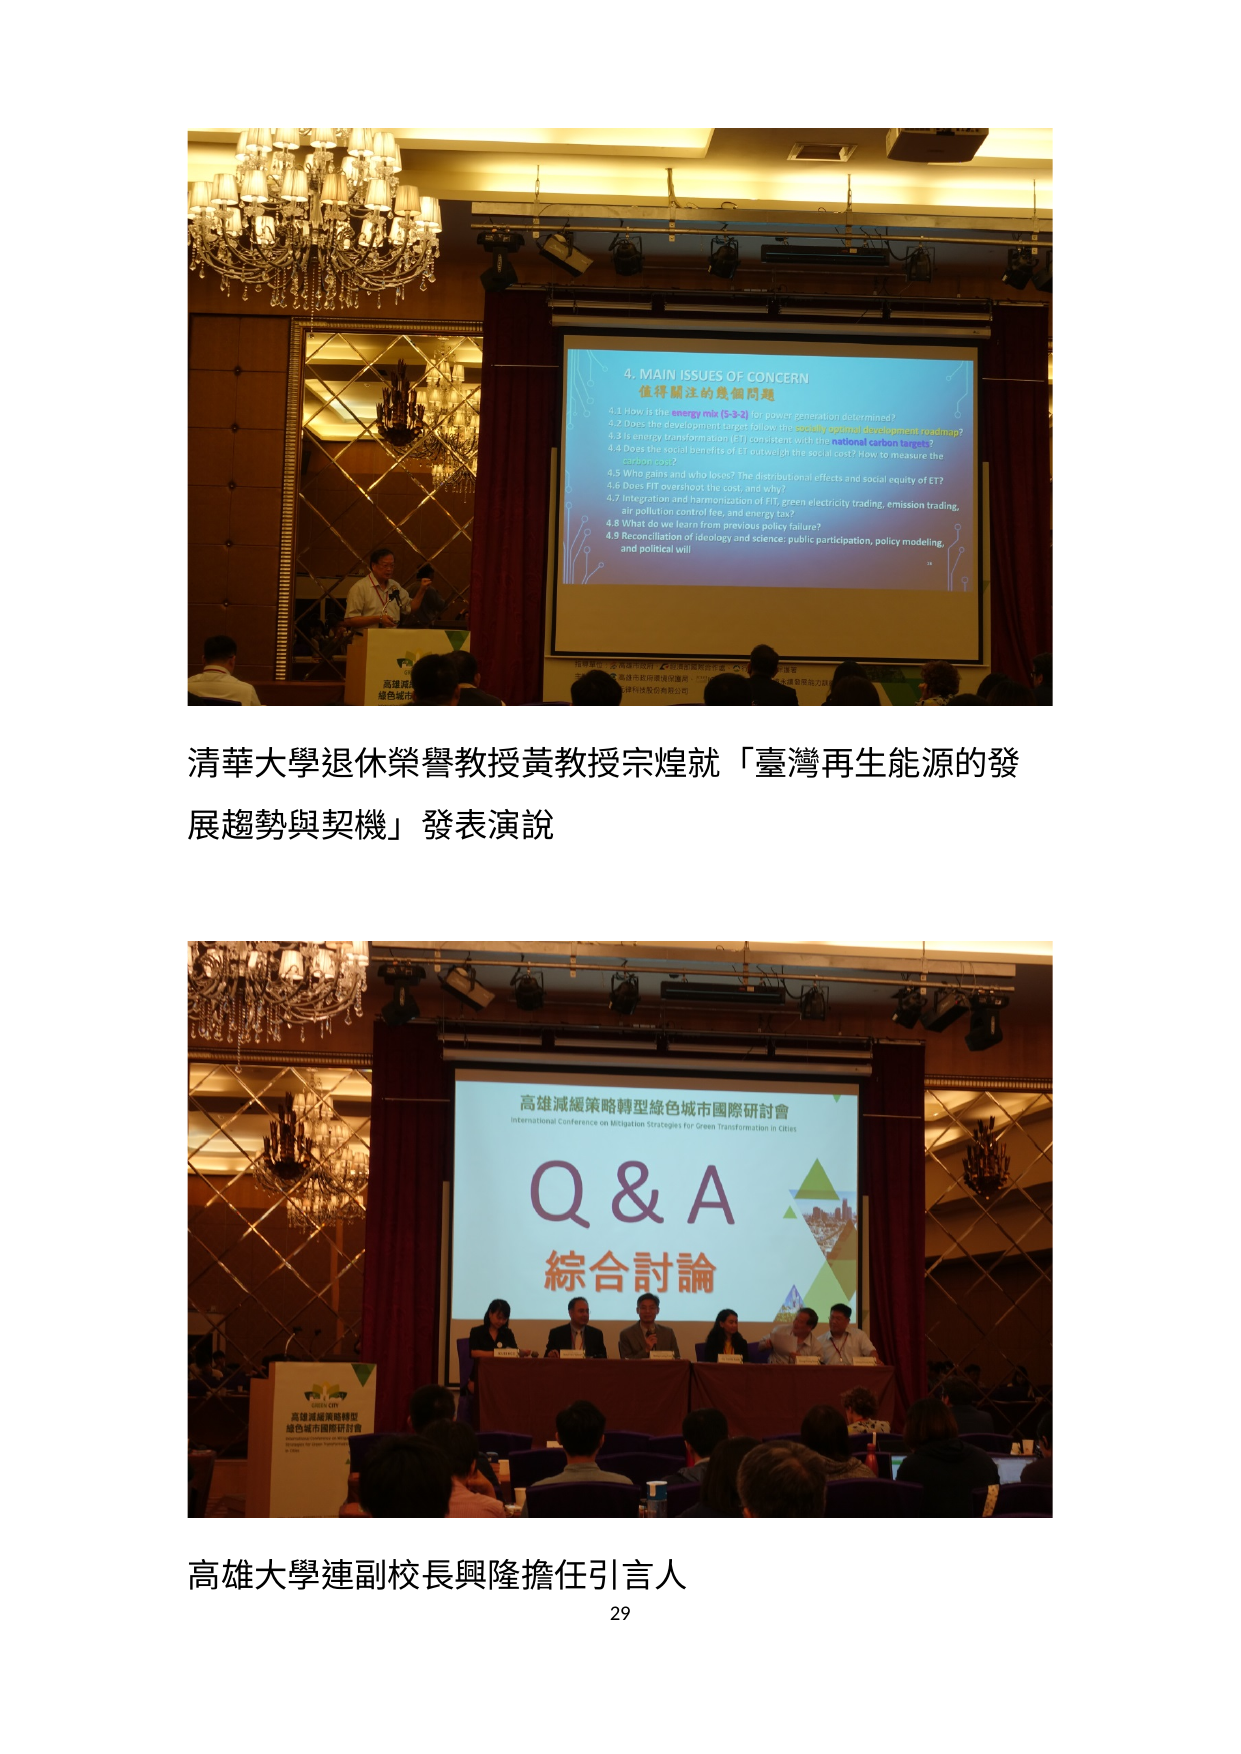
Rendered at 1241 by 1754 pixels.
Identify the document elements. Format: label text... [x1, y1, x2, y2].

text 清華大學退休榮譽教授黃教授宗煌就「臺灣再生能源的發展趨勢與契機」發表演說 [187, 719, 1053, 844]
text 高雄大學連副校長興隆擔任引言人 [187, 1532, 1053, 1594]
